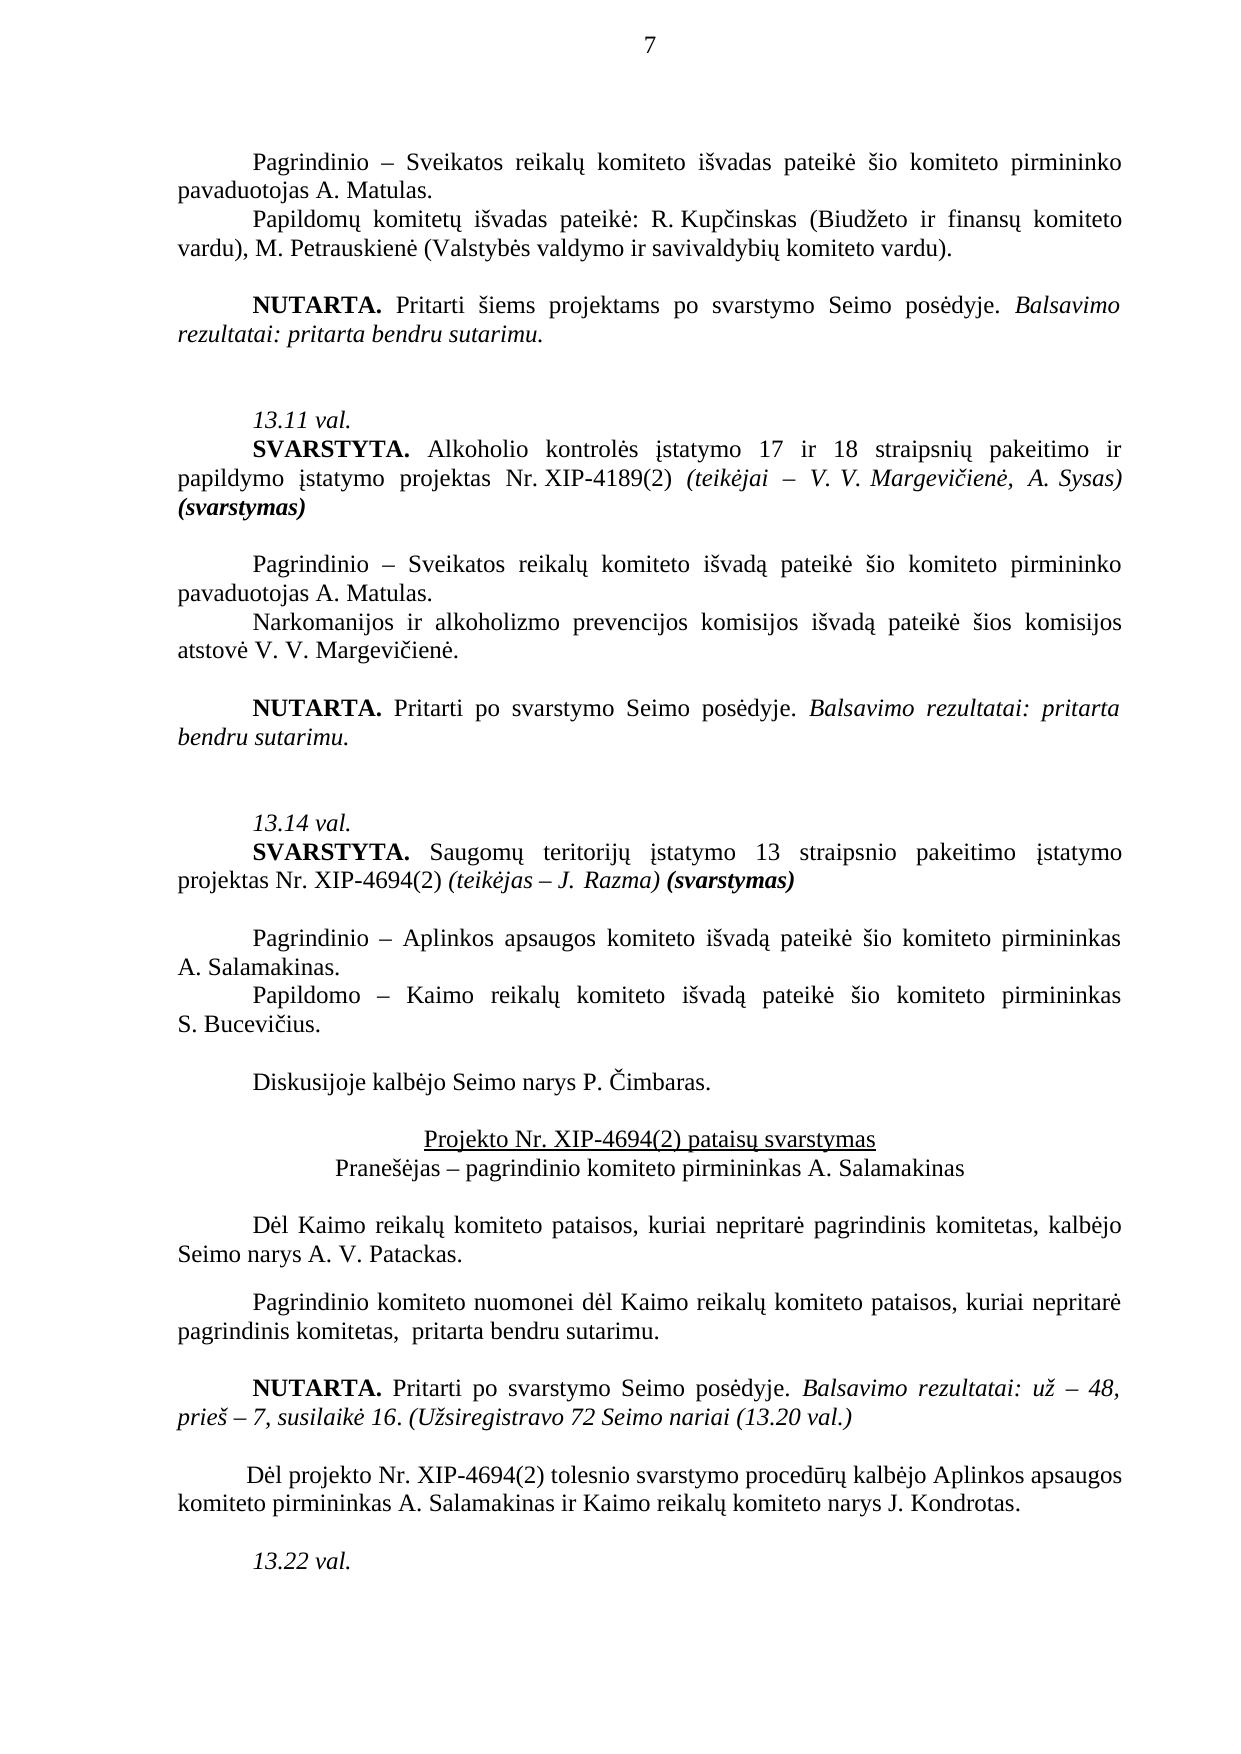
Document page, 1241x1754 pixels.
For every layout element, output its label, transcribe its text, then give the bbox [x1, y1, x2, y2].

text Diskusijoje kalbėjo Seimo narys P. Čimbaras. [177, 1067, 1122, 1096]
text SVARSTYTA. Alkoholio kontrolės įstatymo 17 ir 18 straipsnių pakeitimo ir papildymo įstatymo projektas Nr. XIP-4189(2) (teikėjai – V. V. Margevičienė, A. Sysas) (svarstymas) [177, 434, 1122, 521]
text Pagrindinio – Sveikatos reikalų komiteto išvadas pateikė šio komiteto pirmininko pavaduotojas A. Matulas. [177, 147, 1122, 204]
text Papildomų komitetų išvadas pateikė: R. Kupčinskas (Biudžeto ir finansų komiteto vardu), M. Petrauskienė (Valstybės valdymo ir savivaldybių komiteto vardu). [177, 204, 1122, 262]
text NUTARTA. Pritarti po svarstymo Seimo posėdyje. Balsavimo rezultatai: pritarta bendru sutarimu. [177, 693, 1122, 751]
text Pagrindinio komiteto nuomonei dėl Kaimo reikalų komiteto pataisos, kuriai nepritarė pagrindinis komitetas, pritarta bendru sutarimu. [177, 1287, 1122, 1345]
text Narkomanijos ir alkoholizmo prevencijos komisijos išvadą pateikė šios komisijos atstovė V. V. Margevičienė. [177, 607, 1122, 664]
text SVARSTYTA. Saugomų teritorijų įstatymo 13 straipsnio pakeitimo įstatymo projektas Nr. XIP-4694(2) (teikėjas – J. Razma) (svarstymas) [177, 837, 1122, 894]
subtitle Projekto Nr. XIP-4694(2) pataisų svarstymas [177, 1124, 1122, 1153]
text Pagrindinio – Aplinkos apsaugos komiteto išvadą pateikė šio komiteto pirmininkas A. Salamakinas. [177, 923, 1122, 981]
text Dėl projekto Nr. XIP-4694(2) tolesnio svarstymo procedūrų kalbėjo Aplinkos apsaugos komiteto pirmininkas A. Salamakinas ir Kaimo reikalų komiteto narys J. Kondrotas. [177, 1460, 1122, 1517]
text 13.11 val. [177, 406, 1122, 434]
text NUTARTA. Pritarti po svarstymo Seimo posėdyje. Balsavimo rezultatai: už – 48, prieš – 7, susilaikė 16. (Užsiregistravo 72 Seimo nariai (13.20 val.) [177, 1373, 1122, 1431]
text 13.22 val. [177, 1546, 1122, 1575]
text Dėl Kaimo reikalų komiteto pataisos, kuriai nepritarė pagrindinis komitetas, kalbėjo Seimo narys A. V. Patackas. [177, 1211, 1122, 1268]
text NUTARTA. Pritarti šiems projektams po svarstymo Seimo posėdyje. Balsavimo rezultatai: pritarta bendru sutarimu. [177, 291, 1122, 348]
text 13.14 val. [177, 808, 1122, 837]
text Papildomo – Kaimo reikalų komiteto išvadą pateikė šio komiteto pirmininkas S. Bucevičius. [177, 981, 1122, 1038]
text Pagrindinio – Sveikatos reikalų komiteto išvadą pateikė šio komiteto pirmininko pavaduotojas A. Matulas. [177, 549, 1122, 607]
text Pranešėjas – pagrindinio komiteto pirmininkas A. Salamakinas [177, 1153, 1122, 1182]
